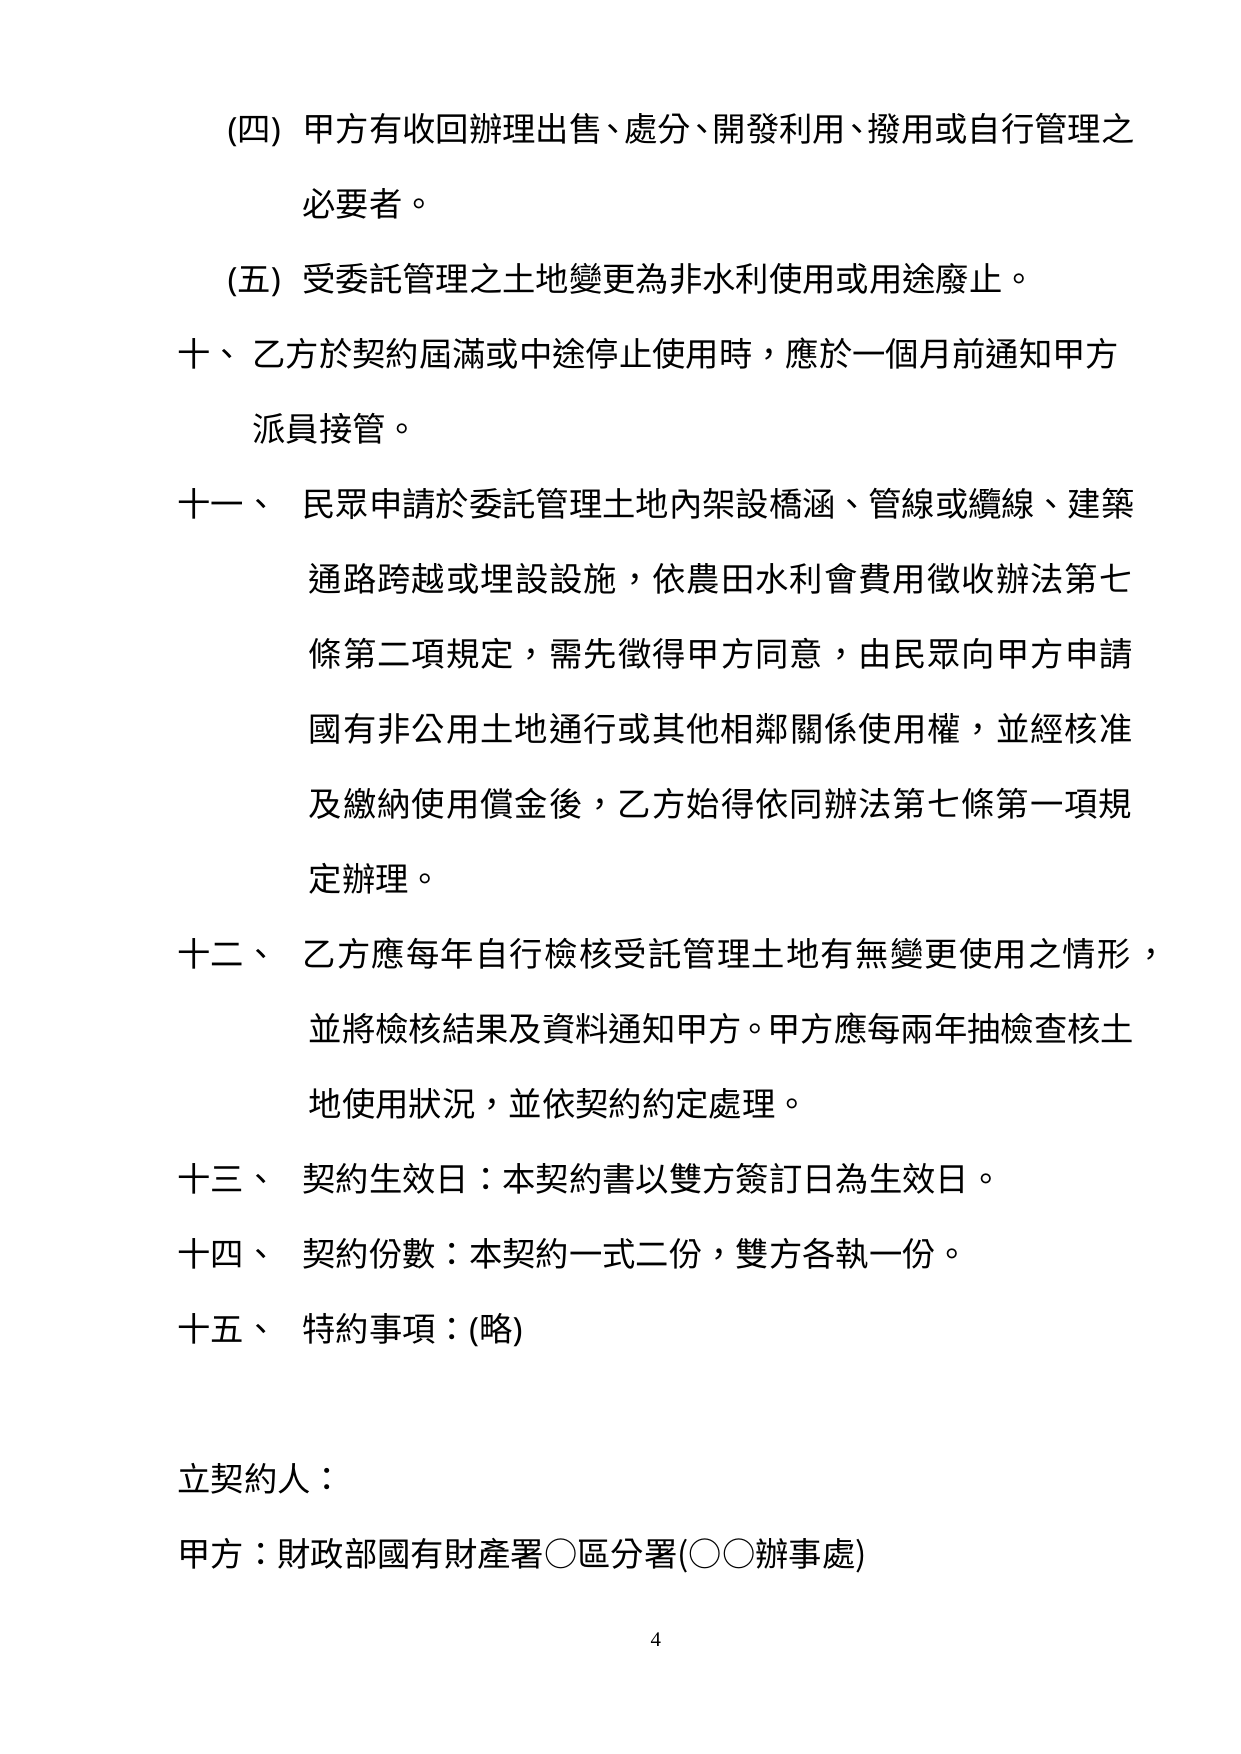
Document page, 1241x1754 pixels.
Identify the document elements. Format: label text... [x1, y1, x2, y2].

list 民眾申請於委託管理土地內架設橋涵、管線或纜線、建築通路跨越或埋設設施，依農田水利會費用徵收辦法第七條第二項規定，需先徵得甲方同意，由民眾向甲方申請國有非公用土地通行或其他相鄰關係使用權，並經核准及繳納使用償金後，乙方始得依同辦法第七條第一項規定辦理。 [177, 464, 1134, 914]
list 契約生效日：本契約書以雙方簽訂日為生效日。 [177, 1139, 1134, 1214]
list 特約事項：(略) [177, 1289, 1134, 1364]
list 甲方有收回辦理出售、處分、開發利用、撥用或自行管理之必要者。 [227, 89, 1134, 239]
list 乙方於契約屆滿或中途停止使用時，應於一個月前通知甲方派員接管。 [177, 314, 1134, 464]
list 受委託管理之土地變更為非水利使用或用途廢止。 [227, 239, 1134, 314]
text 甲方：財政部國有財產署○區分署(○○辦事處) [177, 1514, 1134, 1589]
list 契約份數：本契約一式二份，雙方各執一份。 [177, 1214, 1134, 1289]
list 乙方應每年自行檢核受託管理土地有無變更使用之情形，並將檢核結果及資料通知甲方。甲方應每兩年抽檢查核土地使用狀況，並依契約約定處理。 [177, 914, 1134, 1139]
text 立契約人： [177, 1439, 1134, 1514]
